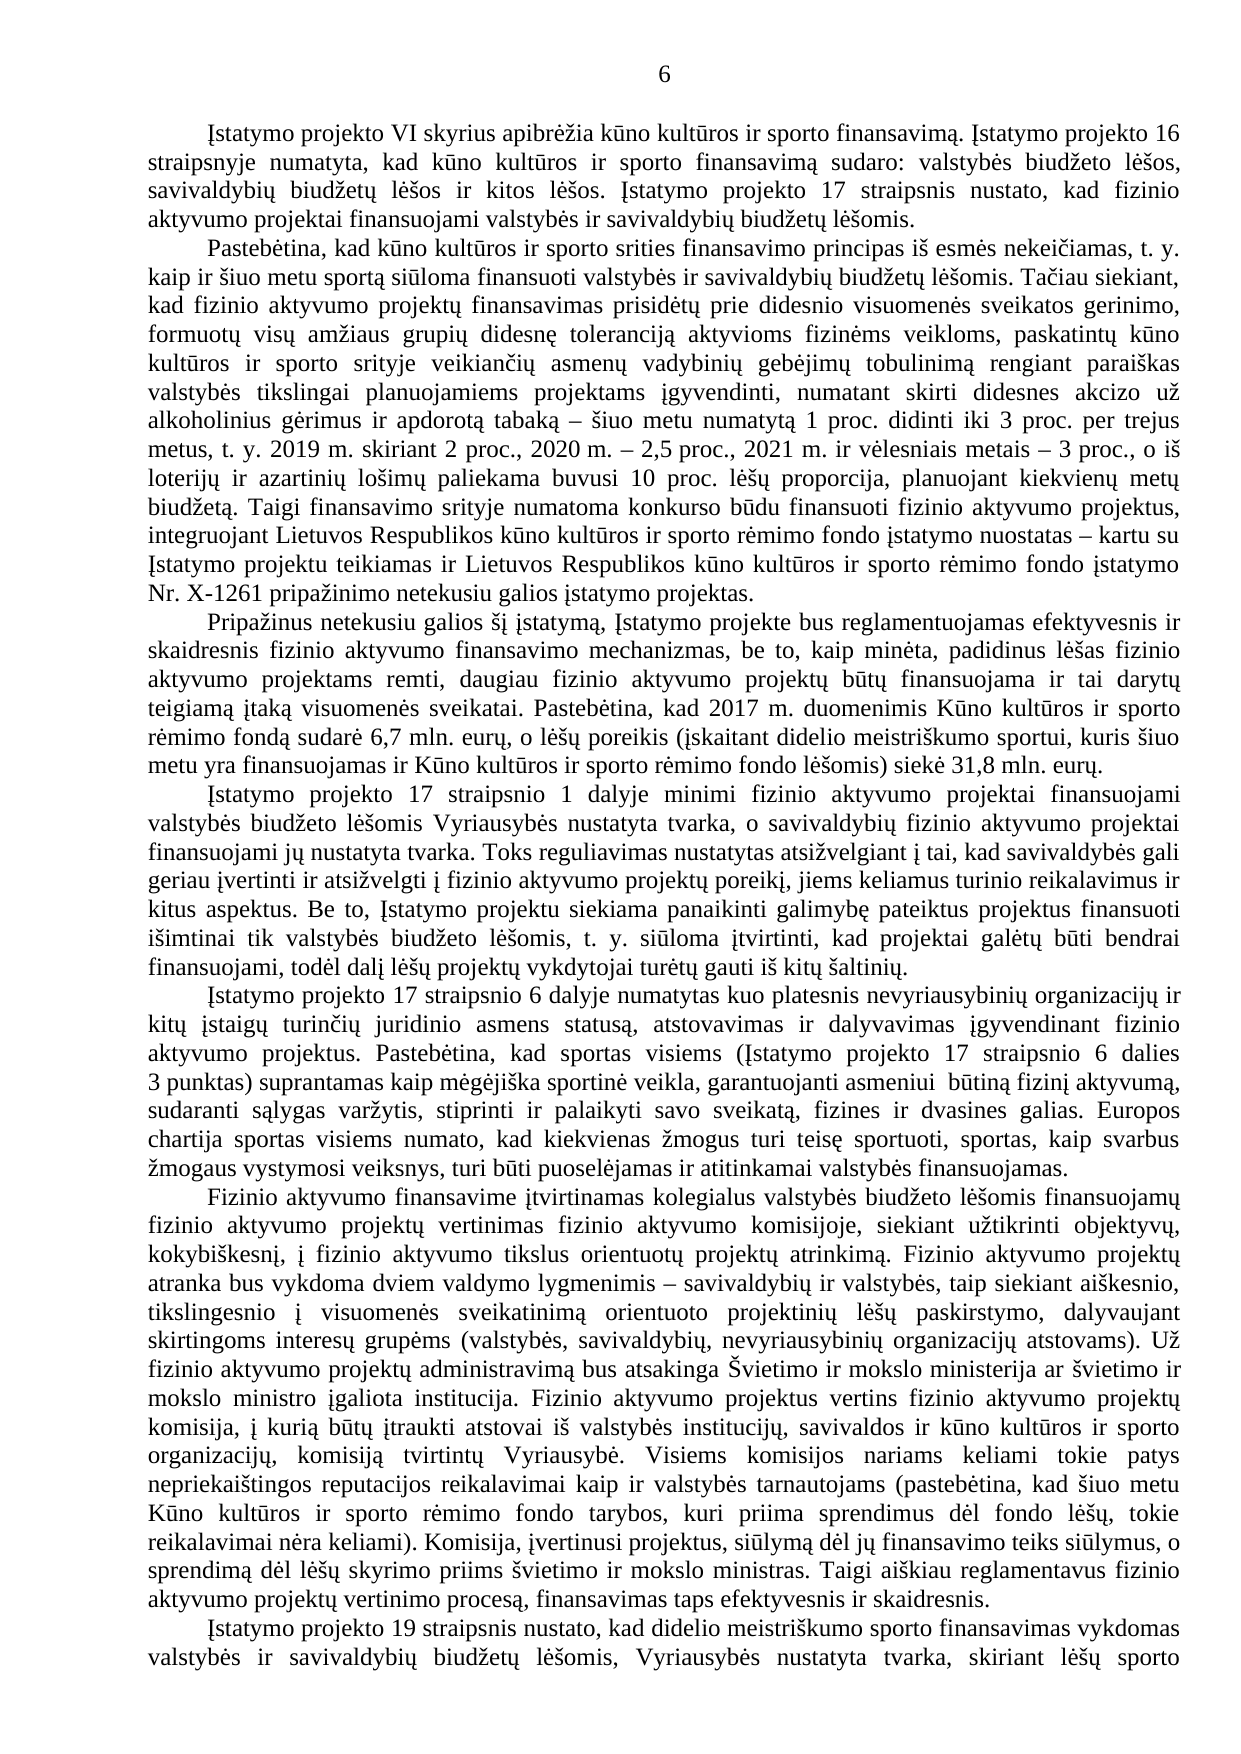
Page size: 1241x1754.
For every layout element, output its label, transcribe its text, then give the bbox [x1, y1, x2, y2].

text Įstatymo projekto 19 straipsnis nustato, kad didelio meistriškumo sporto finansavimas vykdomas valstybės ir savivaldybių biudžetų lėšomis, Vyriausybės nustatyta tvarka, skiriant lėšų sporto [148, 1613, 1181, 1671]
text Pripažinus netekusiu galios šį įstatymą, Įstatymo projekte bus reglamentuojamas efektyvesnis ir skaidresnis fizinio aktyvumo finansavimo mechanizmas, be to, kaip minėta, padidinus lėšas fizinio aktyvumo projektams remti, daugiau fizinio aktyvumo projektų būtų finansuojama ir tai darytų teigiamą įtaką visuomenės sveikatai. Pastebėtina, kad 2017 m. duomenimis Kūno kultūros ir sporto rėmimo fondą sudarė 6,7 mln. eurų, o lėšų poreikis (įskaitant didelio meistriškumo sportui, kuris šiuo metu yra finansuojamas ir Kūno kultūros ir sporto rėmimo fondo lėšomis) siekė 31,8 mln. eurų. [148, 607, 1181, 779]
text Įstatymo projekto 17 straipsnio 1 dalyje minimi fizinio aktyvumo projektai finansuojami valstybės biudžeto lėšomis Vyriausybės nustatyta tvarka, o savivaldybių fizinio aktyvumo projektai finansuojami jų nustatyta tvarka. Toks reguliavimas nustatytas atsižvelgiant į tai, kad savivaldybės gali geriau įvertinti ir atsižvelgti į fizinio aktyvumo projektų poreikį, jiems keliamus turinio reikalavimus ir kitus aspektus. Be to, Įstatymo projektu siekiama panaikinti galimybę pateiktus projektus finansuoti išimtinai tik valstybės biudžeto lėšomis, t. y. siūloma įtvirtinti, kad projektai galėtų būti bendrai finansuojami, todėl dalį lėšų projektų vykdytojai turėtų gauti iš kitų šaltinių. [148, 779, 1181, 981]
text Fizinio aktyvumo finansavime įtvirtinamas kolegialus valstybės biudžeto lėšomis finansuojamų fizinio aktyvumo projektų vertinimas fizinio aktyvumo komisijoje, siekiant užtikrinti objektyvų, kokybiškesnį, į fizinio aktyvumo tikslus orientuotų projektų atrinkimą. Fizinio aktyvumo projektų atranka bus vykdoma dviem valdymo lygmenimis – savivaldybių ir valstybės, taip siekiant aiškesnio, tikslingesnio į visuomenės sveikatinimą orientuoto projektinių lėšų paskirstymo, dalyvaujant skirtingoms interesų grupėms (valstybės, savivaldybių, nevyriausybinių organizacijų atstovams). Už fizinio aktyvumo projektų administravimą bus atsakinga Švietimo ir mokslo ministerija ar švietimo ir mokslo ministro įgaliota institucija. Fizinio aktyvumo projektus vertins fizinio aktyvumo projektų komisija, į kurią būtų įtraukti atstovai iš valstybės institucijų, savivaldos ir kūno kultūros ir sporto organizacijų, komisiją tvirtintų Vyriausybė. Visiems komisijos nariams keliami tokie patys nepriekaištingos reputacijos reikalavimai kaip ir valstybės tarnautojams (pastebėtina, kad šiuo metu Kūno kultūros ir sporto rėmimo fondo tarybos, kuri priima sprendimus dėl fondo lėšų, tokie reikalavimai nėra keliami). Komisija, įvertinusi projektus, siūlymą dėl jų finansavimo teiks siūlymus, o sprendimą dėl lėšų skyrimo priims švietimo ir mokslo ministras. Taigi aiškiau reglamentavus fizinio aktyvumo projektų vertinimo procesą, finansavimas taps efektyvesnis ir skaidresnis. [148, 1182, 1181, 1613]
text Įstatymo projekto VI skyrius apibrėžia kūno kultūros ir sporto finansavimą. Įstatymo projekto 16 straipsnyje numatyta, kad kūno kultūros ir sporto finansavimą sudaro: valstybės biudžeto lėšos, savivaldybių biudžetų lėšos ir kitos lėšos. Įstatymo projekto 17 straipsnis nustato, kad fizinio aktyvumo projektai finansuojami valstybės ir savivaldybių biudžetų lėšomis. [148, 118, 1181, 233]
text Įstatymo projekto 17 straipsnio 6 dalyje numatytas kuo platesnis nevyriausybinių organizacijų ir kitų įstaigų turinčių juridinio asmens statusą, atstovavimas ir dalyvavimas įgyvendinant fizinio aktyvumo projektus. Pastebėtina, kad sportas visiems (Įstatymo projekto 17 straipsnio 6 dalies 3 punktas) suprantamas kaip mėgėjiška sportinė veikla, garantuojanti asmeniui būtiną fizinį aktyvumą, sudaranti sąlygas varžytis, stiprinti ir palaikyti savo sveikatą, fizines ir dvasines galias. Europos chartija sportas visiems numato, kad kiekvienas žmogus turi teisę sportuoti, sportas, kaip svarbus žmogaus vystymosi veiksnys, turi būti puoselėjamas ir atitinkamai valstybės finansuojamas. [148, 981, 1181, 1182]
text Pastebėtina, kad kūno kultūros ir sporto srities finansavimo principas iš esmės nekeičiamas, t. y. kaip ir šiuo metu sportą siūloma finansuoti valstybės ir savivaldybių biudžetų lėšomis. Tačiau siekiant, kad fizinio aktyvumo projektų finansavimas prisidėtų prie didesnio visuomenės sveikatos gerinimo, formuotų visų amžiaus grupių didesnę toleranciją aktyvioms fizinėms veikloms, paskatintų kūno kultūros ir sporto srityje veikiančių asmenų vadybinių gebėjimų tobulinimą rengiant paraiškas valstybės tikslingai planuojamiems projektams įgyvendinti, numatant skirti didesnes akcizo už alkoholinius gėrimus ir apdorotą tabaką – šiuo metu numatytą 1 proc. didinti iki 3 proc. per trejus metus, t. y. 2019 m. skiriant 2 proc., 2020 m. – 2,5 proc., 2021 m. ir vėlesniais metais – 3 proc., o iš loterijų ir azartinių lošimų paliekama buvusi 10 proc. lėšų proporcija, planuojant kiekvienų metų biudžetą. Taigi finansavimo srityje numatoma konkurso būdu finansuoti fizinio aktyvumo projektus, integruojant Lietuvos Respublikos kūno kultūros ir sporto rėmimo fondo įstatymo nuostatas – kartu su Įstatymo projektu teikiamas ir Lietuvos Respublikos kūno kultūros ir sporto rėmimo fondo įstatymo Nr. X-1261 pripažinimo netekusiu galios įstatymo projektas. [148, 233, 1181, 607]
